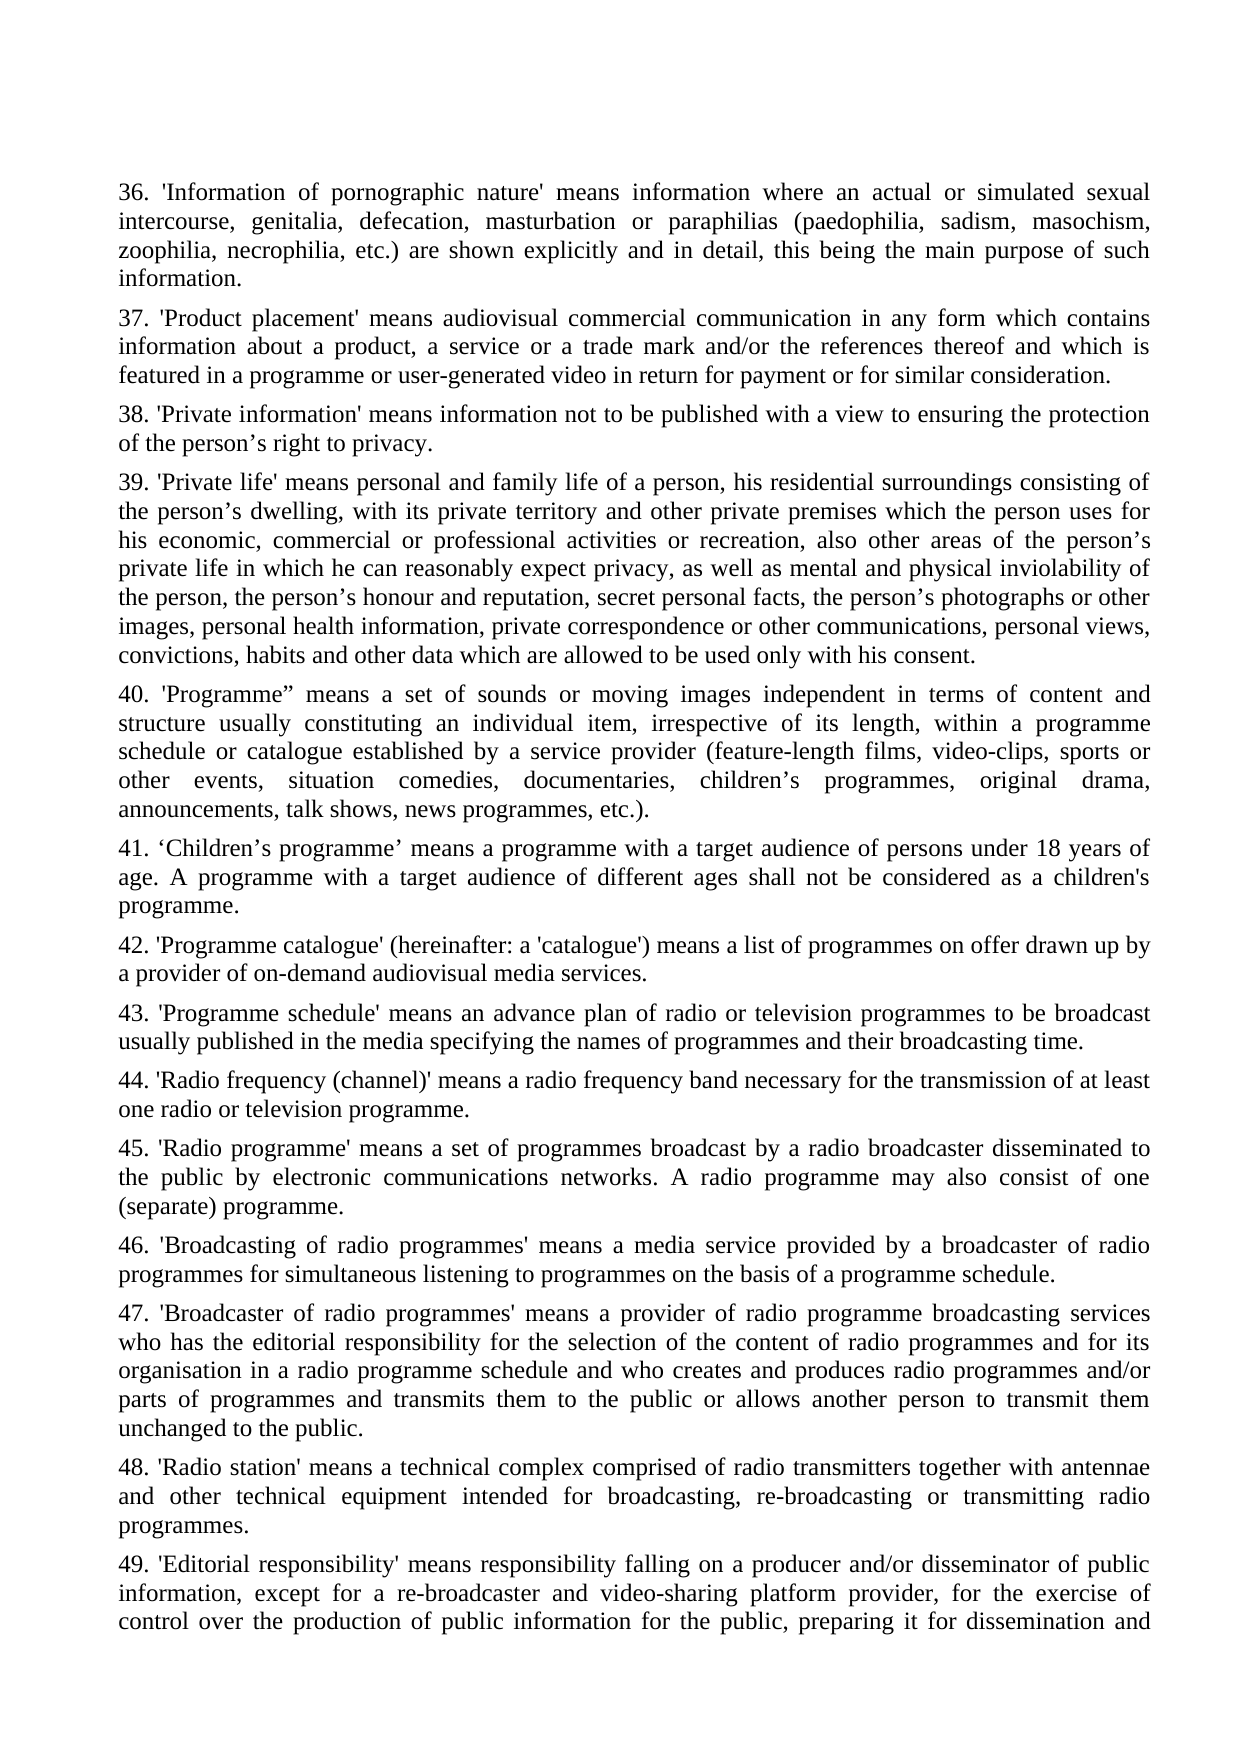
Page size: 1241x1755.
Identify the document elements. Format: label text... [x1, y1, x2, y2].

text 38. 'Private information' means information not to be published with a view to ensuring the protection of the person’s right to privacy. [118, 399, 1152, 457]
text 46. 'Broadcasting of radio programmes' means a media service provided by a broadcaster of radio programmes for simultaneous listening to programmes on the basis of a programme schedule. [118, 1230, 1152, 1288]
text 39. 'Private life' means personal and family life of a person, his residential surroundings consisting of the person’s dwelling, with its private territory and other private premises which the person uses for his economic, commercial or professional activities or recreation, also other areas of the person’s private life in which he can reasonably expect privacy, as well as mental and physical inviolability of the person, the person’s honour and reputation, secret personal facts, the person’s photographs or other images, personal health information, private correspondence or other communications, personal views, convictions, habits and other data which are allowed to be used only with his consent. [118, 467, 1152, 668]
text 42. 'Programme catalogue' (hereinafter: a 'catalogue') means a list of programmes on offer drawn up by a provider of on-demand audiovisual media services. [118, 930, 1152, 987]
text 36. 'Information of pornographic nature' means information where an actual or simulated sexual intercourse, genitalia, defecation, masturbation or paraphilias (paedophilia, sadism, masochism, zoophilia, necrophilia, etc.) are shown explicitly and in detail, this being the main purpose of such information. [118, 177, 1152, 292]
text 45. 'Radio programme' means a set of programmes broadcast by a radio broadcaster disseminated to the public by electronic communications networks. A radio programme may also consist of one (separate) programme. [118, 1133, 1152, 1220]
text 41. ‘Children’s programme’ means a programme with a target audience of persons under 18 years of age. A programme with a target audience of different ages shall not be considered as a children's programme. [118, 833, 1152, 919]
text 44. 'Radio frequency (channel)' means a radio frequency band necessary for the transmission of at least one radio or television programme. [118, 1066, 1152, 1123]
text 43. 'Programme schedule' means an advance plan of radio or television programmes to be broadcast usually published in the media specifying the names of programmes and their broadcasting time. [118, 998, 1152, 1055]
text 37. 'Product placement' means audiovisual commercial communication in any form which contains information about a product, a service or a trade mark and/or the references thereof and which is featured in a programme or user-generated video in return for payment or for similar consideration. [118, 303, 1152, 389]
text 40. 'Programme” means a set of sounds or moving images independent in terms of content and structure usually constituting an individual item, irrespective of its length, within a programme schedule or catalogue established by a service provider (feature-length films, video-clips, sports or other events, situation comedies, documentaries, children’s programmes, original drama, announcements, talk shows, news programmes, etc.). [118, 679, 1152, 823]
text 47. 'Broadcaster of radio programmes' means a provider of radio programme broadcasting services who has the editorial responsibility for the selection of the content of radio programmes and for its organisation in a radio programme schedule and who creates and produces radio programmes and/or parts of programmes and transmits them to the public or allows another person to transmit them unchanged to the public. [118, 1298, 1152, 1442]
text 49. 'Editorial responsibility' means responsibility falling on a producer and/or disseminator of public information, except for a re-broadcaster and video-sharing platform provider, for the exercise of control over the production of public information for the public, preparing it for dissemination and [118, 1549, 1152, 1635]
text 48. 'Radio station' means a technical complex comprised of radio transmitters together with antennae and other technical equipment intended for broadcasting, re-broadcasting or transmitting radio programmes. [118, 1452, 1152, 1538]
